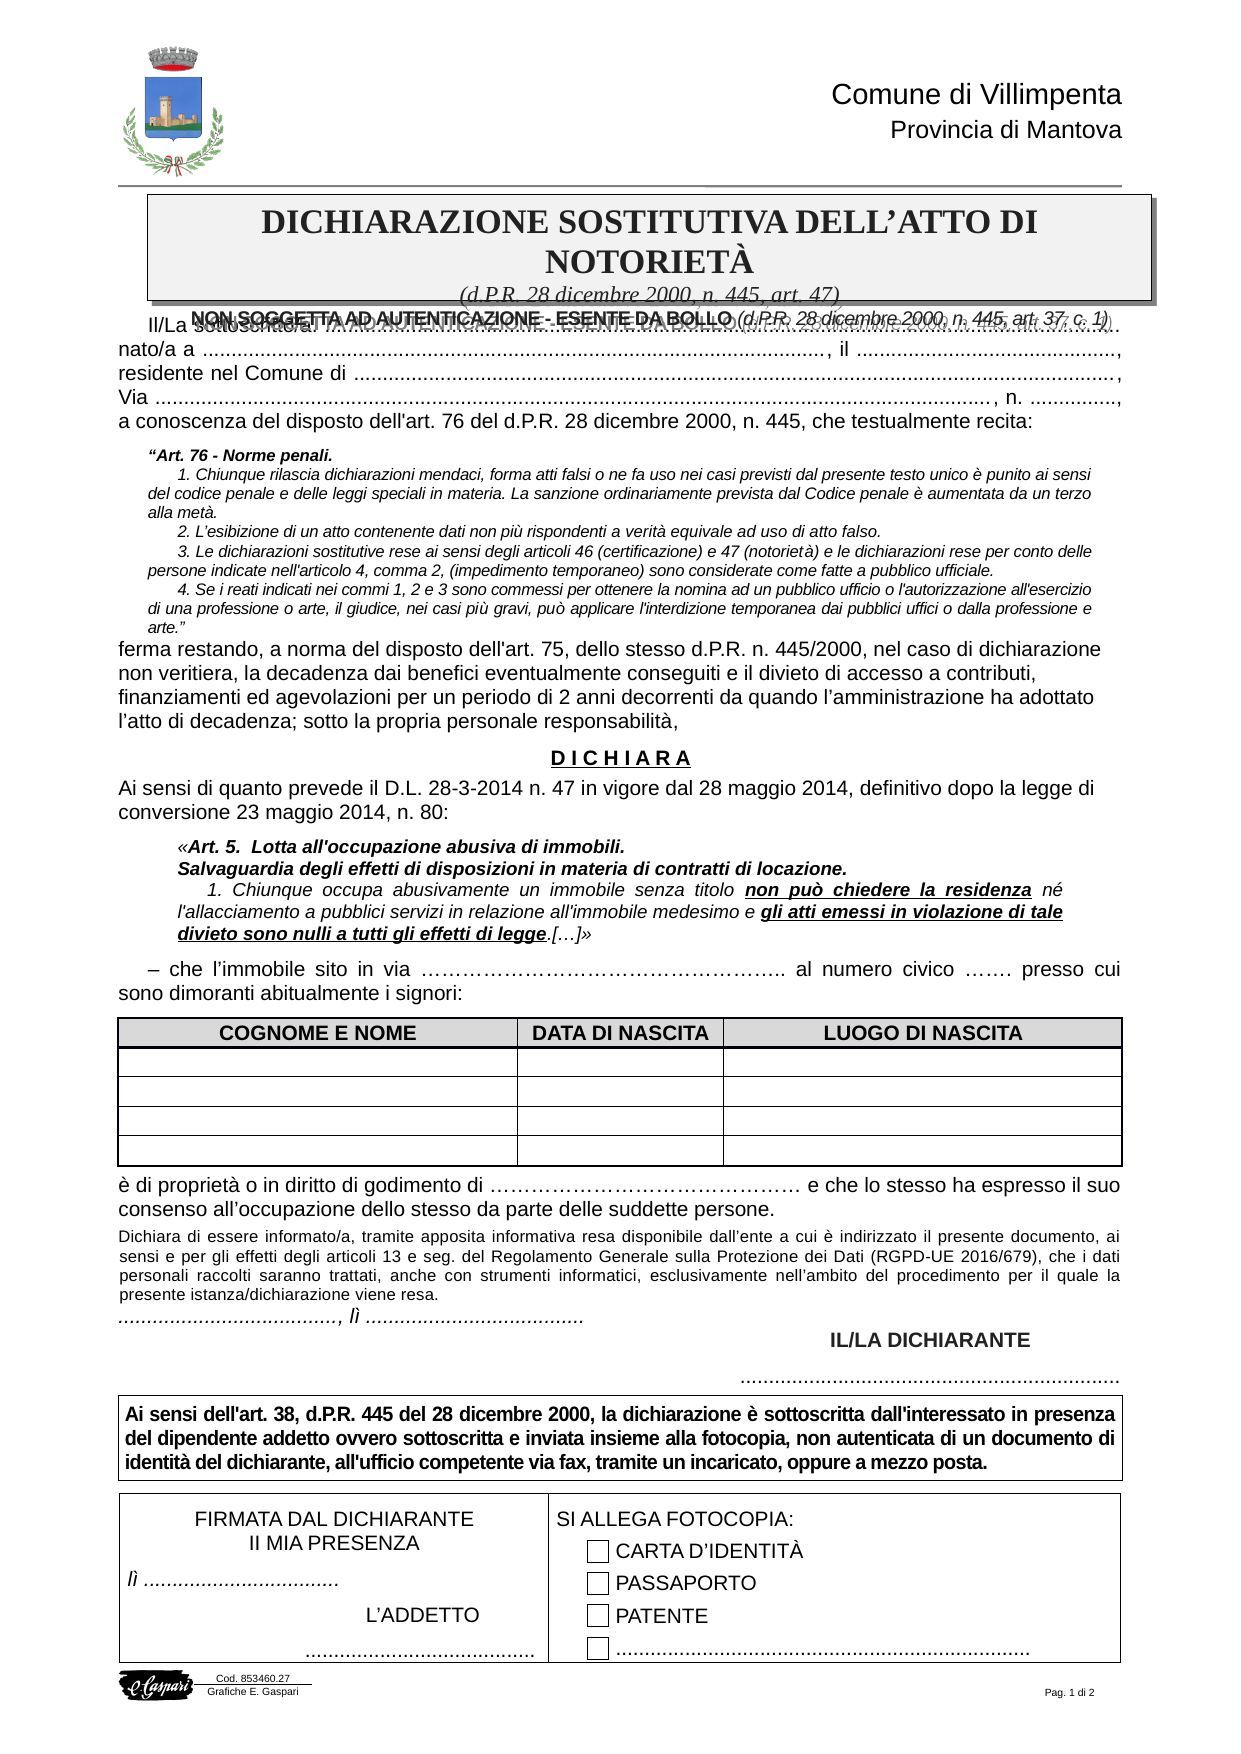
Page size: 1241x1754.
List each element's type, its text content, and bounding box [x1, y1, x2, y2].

table_cell [724, 1049, 1121, 1076]
list 1. Chiunque occupa abusivamente un immobile senza titolo non può chiedere la residenza né l'allacciamento a pubblici servizi in relazione all'immobile medesimo e gli atti emessi in violazione di tale divieto sono nulli a tutti gli effetti di legge.[…]» [177, 879, 1063, 944]
text 3. Le dichiarazioni sostitutive rese ai sensi degli articoli 46 (certificazione) e 47 (notorietà) e le dichiarazioni rese per conto delle persone indicate nell'articolo 4, comma 2, (impedimento temporaneo) sono considerate come fatte a pubblico ufficiale. [148, 541, 1093, 580]
table_header Ai sensi dell'art. 38, d.P.R. 445 del 28 dicembre 2000, la dichiarazione è sottoscritta dall'interessato in presenza del dipendente addetto ovvero sottoscritta e inviata insieme alla fotocopia, non autenticata di un documento di identità del dichiarante, all'ufficio competente via fax, tramite un incaricato, oppure a mezzo posta. [119, 1396, 1122, 1480]
text Dichiara di essere informato/a, tramite apposita informativa resa disponibile dall’ente a cui è indirizzato il presente documento, ai sensi e per gli effetti degli articoli 13 e seg. del Regolamento Generale sulla Protezione dei Dati (RGPD-UE 2016/679), che i dati personali raccolti saranno trattati, anche con strumenti informatici, esclusivamente nell’ambito del procedimento per il quale la presente istanza/dichiarazione viene resa. [118, 1227, 1122, 1304]
text – che l’immobile sito in via …………………………………………….. al numero civico ……. presso cui sono dimoranti abitualmente i signori: [118, 956, 1122, 1004]
table_cell [518, 1049, 723, 1076]
text D I C H I A R A [119, 746, 1122, 769]
table_header DATA DI NASCITA [518, 1019, 723, 1046]
text ......................................, lì ...................................... [118, 1304, 1122, 1328]
text Comune di Villimpenta [224, 77, 1122, 110]
picture [118, 1669, 194, 1701]
text Provincia di Mantova [224, 115, 1122, 144]
table_header COGNOME E NOME [119, 1019, 517, 1046]
table_cell [518, 1077, 723, 1106]
text 2. L’esibizione di un atto contenente dati non più rispondenti a verità equivale ad uso di atto falso. [148, 522, 1093, 541]
table_cell [119, 1136, 517, 1165]
table_cell [724, 1077, 1121, 1106]
text Ai sensi di quanto prevede il D.L. 28-3-2014 n. 47 in vigore dal 28 maggio 2014, definitivo dopo la legge di conversione 23 maggio 2014, n. 80: [118, 776, 1122, 824]
table_header SI ALLEGA FOTOCOPIA: CARTA D’IDENTITÀ PASSAPORTO PATENTE ........................................................................ [549, 1494, 1120, 1662]
text Il/La sottoscritto/a. .......................................................................................................................................... nato/a a ............................................................................................................, il ............................................., residente nel Comune di ...................................................................................................................................., Via ................................................................................................................................................., n. ..............., a conoscenza del disposto dell'art. 76 del d.P.R. 28 dicembre 2000, n. 445, che testualmente recita: [118, 313, 1122, 433]
table_header FIRMATA DAL DICHIARANTE II MIA PRESENZA lì .................................. L’ADDETTO ........................................ [120, 1494, 548, 1662]
picture [122, 46, 224, 178]
table_cell [518, 1107, 723, 1135]
table_cell [518, 1136, 723, 1165]
table_cell [724, 1107, 1121, 1135]
text “Art. 76 - Norme penali. [148, 446, 1093, 465]
text ferma restando, a norma del disposto dell'art. 75, dello stesso d.P.R. n. 445/2000, nel caso di dichiarazione non veritiera, la decadenza dai benefici eventualmente conseguiti e il divieto di accesso a contributi, finanziamenti ed agevolazioni per un periodo di 2 anni decorrenti da quando l’amministrazione ha adottato l’atto di decadenza; sotto la propria personale responsabilità, [118, 637, 1122, 733]
table_cell [119, 1077, 517, 1106]
table_cell [724, 1136, 1121, 1165]
text è di proprietà o in diritto di godimento di ……………………………………… e che lo stesso ha espresso il suo consenso all’occupazione dello stesso da parte delle suddette persone. [118, 1173, 1122, 1221]
text «Art. 5. Lotta all'occupazione abusiva di immobili. [177, 836, 1063, 858]
text .................................................................. [738, 1364, 1122, 1388]
table_header LUOGO DI NASCITA [724, 1019, 1121, 1046]
text Salvaguardia degli effetti di disposizioni in materia di contratti di locazione. [177, 858, 1063, 879]
text 4. Se i reati indicati nei commi 1, 2 e 3 sono commessi per ottenere la nomina ad un pubblico ufficio o l'autorizzazione all'esercizio di una professione o arte, il giudice, nei casi più gravi, può applicare l'interdizione temporanea dai pubblici uffici o dalla professione e arte.” [148, 580, 1093, 637]
table_cell [119, 1107, 517, 1135]
text 1. Chiunque rilascia dichiarazioni mendaci, forma atti falsi o ne fa uso nei casi previsti dal presente testo unico è punito ai sensi del codice penale e delle leggi speciali in materia. La sanzione ordinariamente prevista dal Codice penale è aumentata da un terzo alla metà. [148, 465, 1093, 522]
table_cell [119, 1049, 517, 1076]
text IL/LA DICHIARANTE [738, 1328, 1122, 1352]
